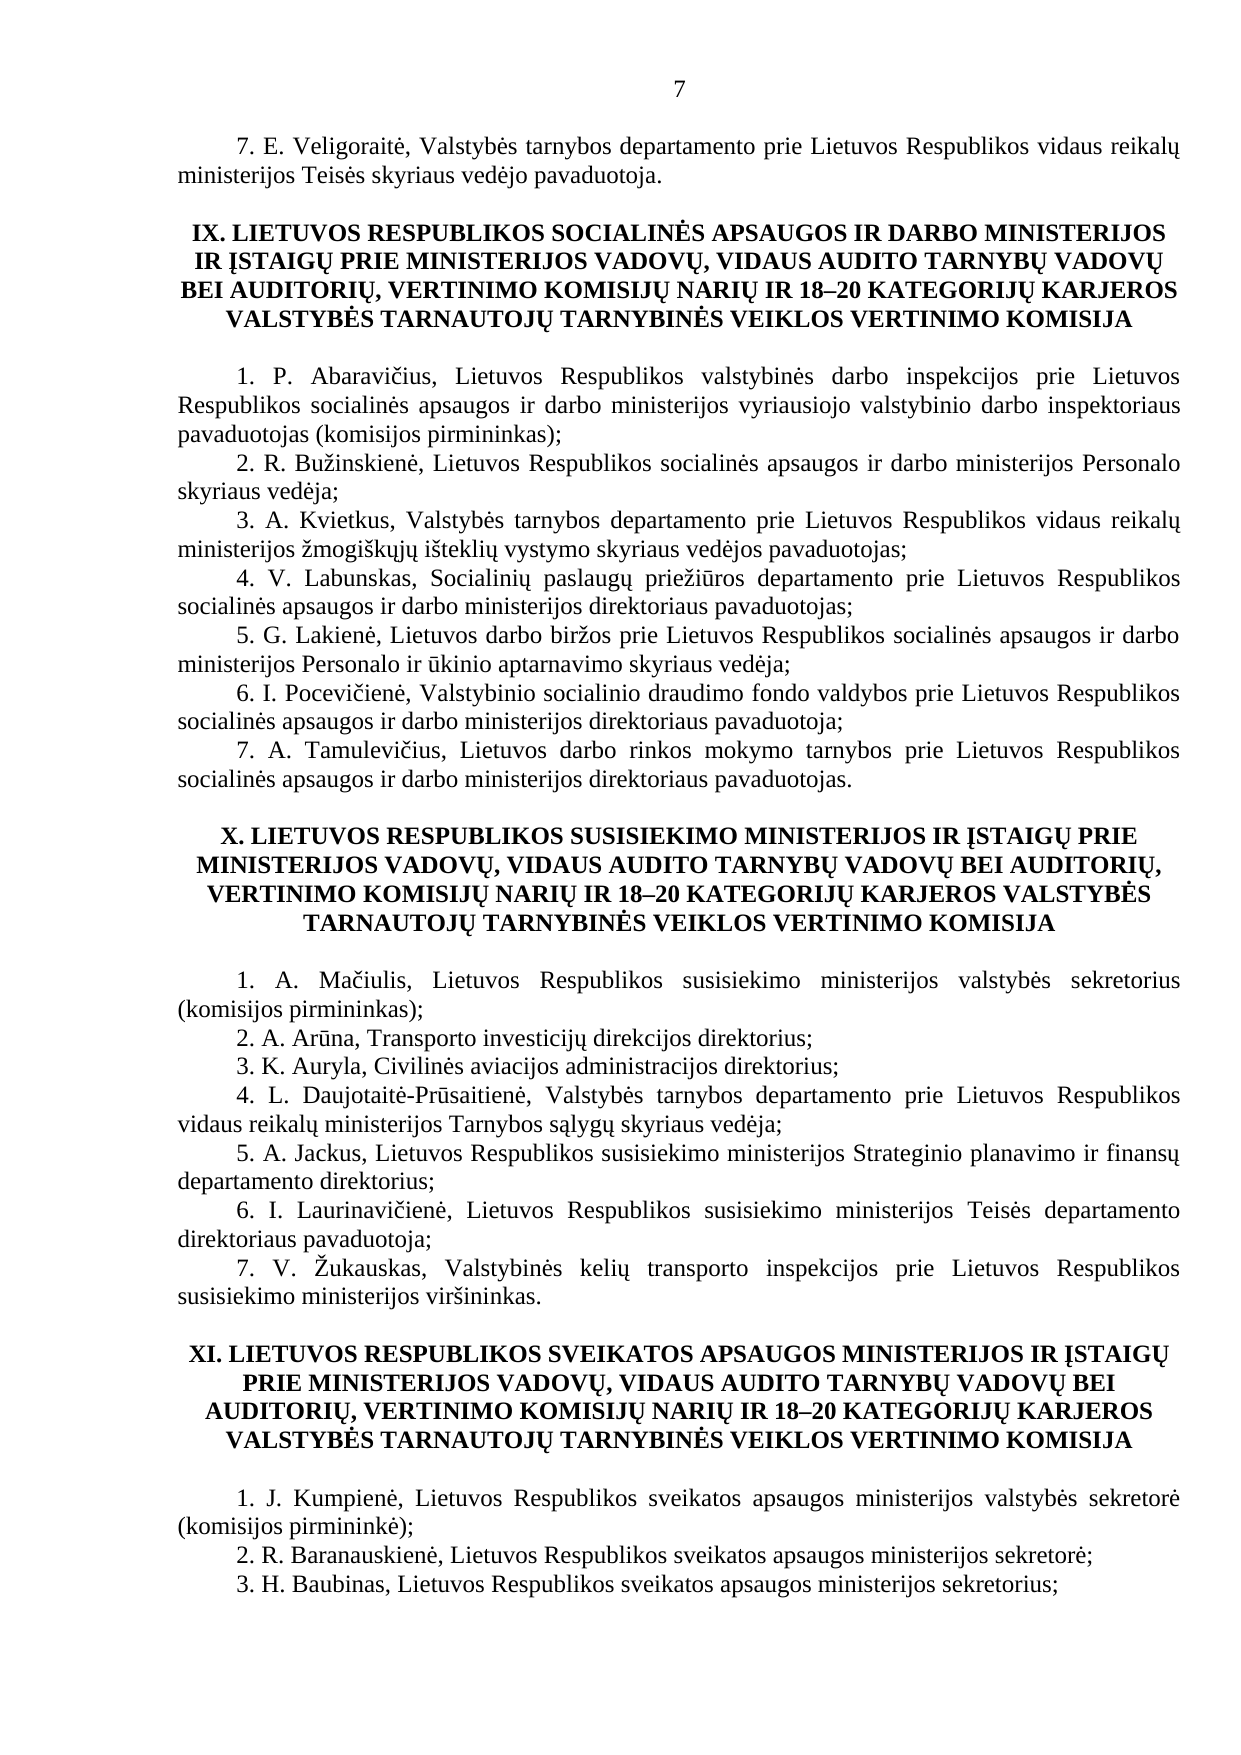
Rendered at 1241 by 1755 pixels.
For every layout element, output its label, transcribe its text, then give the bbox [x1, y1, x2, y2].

text 2. R. Bužinskienė, Lietuvos Respublikos socialinės apsaugos ir darbo ministerijos Personalo skyriaus vedėja; [177, 448, 1181, 505]
text 1. A. Mačiulis, Lietuvos Respublikos susisiekimo ministerijos valstybės sekretorius (komisijos pirmininkas); [177, 965, 1181, 1023]
text XI. LIETUVOS RESPUBLIKOS SVEIKATOS APSAUGOS MINISTERIJOS IR ĮSTAIGŲ PRIE MINISTERIJOS VADOVŲ, VIDAUS AUDITO TARNYBŲ VADOVŲ BEI AUDITORIŲ, VERTINIMO KOMISIJŲ NARIŲ IR 18–20 KATEGORIJŲ KARJEROS VALSTYBĖS TARNAUTOJŲ TARNYBINĖS VEIKLOS VERTINIMO KOMISIJA [177, 1339, 1181, 1454]
text 3. K. Auryla, Civilinės aviacijos administracijos direktorius; [177, 1051, 1181, 1080]
text IX. LIETUVOS RESPUBLIKOS SOCIALINĖS APSAUGOS IR DARBO MINISTERIJOS IR ĮSTAIGŲ PRIE MINISTERIJOS VADOVŲ, VIDAUS AUDITO TARNYBŲ VADOVŲ BEI AUDITORIŲ, VERTINIMO KOMISIJŲ NARIŲ IR 18–20 KATEGORIJŲ KARJEROS VALSTYBĖS TARNAUTOJŲ TARNYBINĖS VEIKLOS VERTINIMO KOMISIJA [177, 218, 1181, 333]
text 7. E. Veligoraitė, Valstybės tarnybos departamento prie Lietuvos Respublikos vidaus reikalų ministerijos Teisės skyriaus vedėjo pavaduotoja. [177, 131, 1181, 189]
text 4. L. Daujotaitė-Prūsaitienė, Valstybės tarnybos departamento prie Lietuvos Respublikos vidaus reikalų ministerijos Tarnybos sąlygų skyriaus vedėja; [177, 1080, 1181, 1138]
text 2. A. Arūna, Transporto investicijų direkcijos direktorius; [177, 1023, 1181, 1051]
text 7. A. Tamulevičius, Lietuvos darbo rinkos mokymo tarnybos prie Lietuvos Respublikos socialinės apsaugos ir darbo ministerijos direktoriaus pavaduotojas. [177, 735, 1181, 793]
text 1. J. Kumpienė, Lietuvos Respublikos sveikatos apsaugos ministerijos valstybės sekretorė (komisijos pirmininkė); [177, 1483, 1181, 1540]
text 5. A. Jackus, Lietuvos Respublikos susisiekimo ministerijos Strateginio planavimo ir finansų departamento direktorius; [177, 1138, 1181, 1195]
text 1. P. Abaravičius, Lietuvos Respublikos valstybinės darbo inspekcijos prie Lietuvos Respublikos socialinės apsaugos ir darbo ministerijos vyriausiojo valstybinio darbo inspektoriaus pavaduotojas (komisijos pirmininkas); [177, 361, 1181, 448]
text 5. G. Lakienė, Lietuvos darbo biržos prie Lietuvos Respublikos socialinės apsaugos ir darbo ministerijos Personalo ir ūkinio aptarnavimo skyriaus vedėja; [177, 620, 1181, 678]
text 7. V. Žukauskas, Valstybinės kelių transporto inspekcijos prie Lietuvos Respublikos susisiekimo ministerijos viršininkas. [177, 1253, 1181, 1310]
text 2. R. Baranauskienė, Lietuvos Respublikos sveikatos apsaugos ministerijos sekretorė; [177, 1540, 1181, 1569]
text X. LIETUVOS RESPUBLIKOS SUSISIEKIMO MINISTERIJOS IR ĮSTAIGŲ PRIE MINISTERIJOS VADOVŲ, VIDAUS AUDITO TARNYBŲ VADOVŲ BEI AUDITORIŲ, VERTINIMO KOMISIJŲ NARIŲ IR 18–20 KATEGORIJŲ KARJEROS VALSTYBĖS TARNAUTOJŲ TARNYBINĖS VEIKLOS VERTINIMO KOMISIJA [177, 821, 1181, 936]
text 6. I. Pocevičienė, Valstybinio socialinio draudimo fondo valdybos prie Lietuvos Respublikos socialinės apsaugos ir darbo ministerijos direktoriaus pavaduotoja; [177, 678, 1181, 735]
text 4. V. Labunskas, Socialinių paslaugų priežiūros departamento prie Lietuvos Respublikos socialinės apsaugos ir darbo ministerijos direktoriaus pavaduotojas; [177, 563, 1181, 620]
text 3. H. Baubinas, Lietuvos Respublikos sveikatos apsaugos ministerijos sekretorius; [177, 1569, 1181, 1598]
text 3. A. Kvietkus, Valstybės tarnybos departamento prie Lietuvos Respublikos vidaus reikalų ministerijos žmogiškųjų išteklių vystymo skyriaus vedėjos pavaduotojas; [177, 505, 1181, 563]
text 6. I. Laurinavičienė, Lietuvos Respublikos susisiekimo ministerijos Teisės departamento direktoriaus pavaduotoja; [177, 1195, 1181, 1253]
